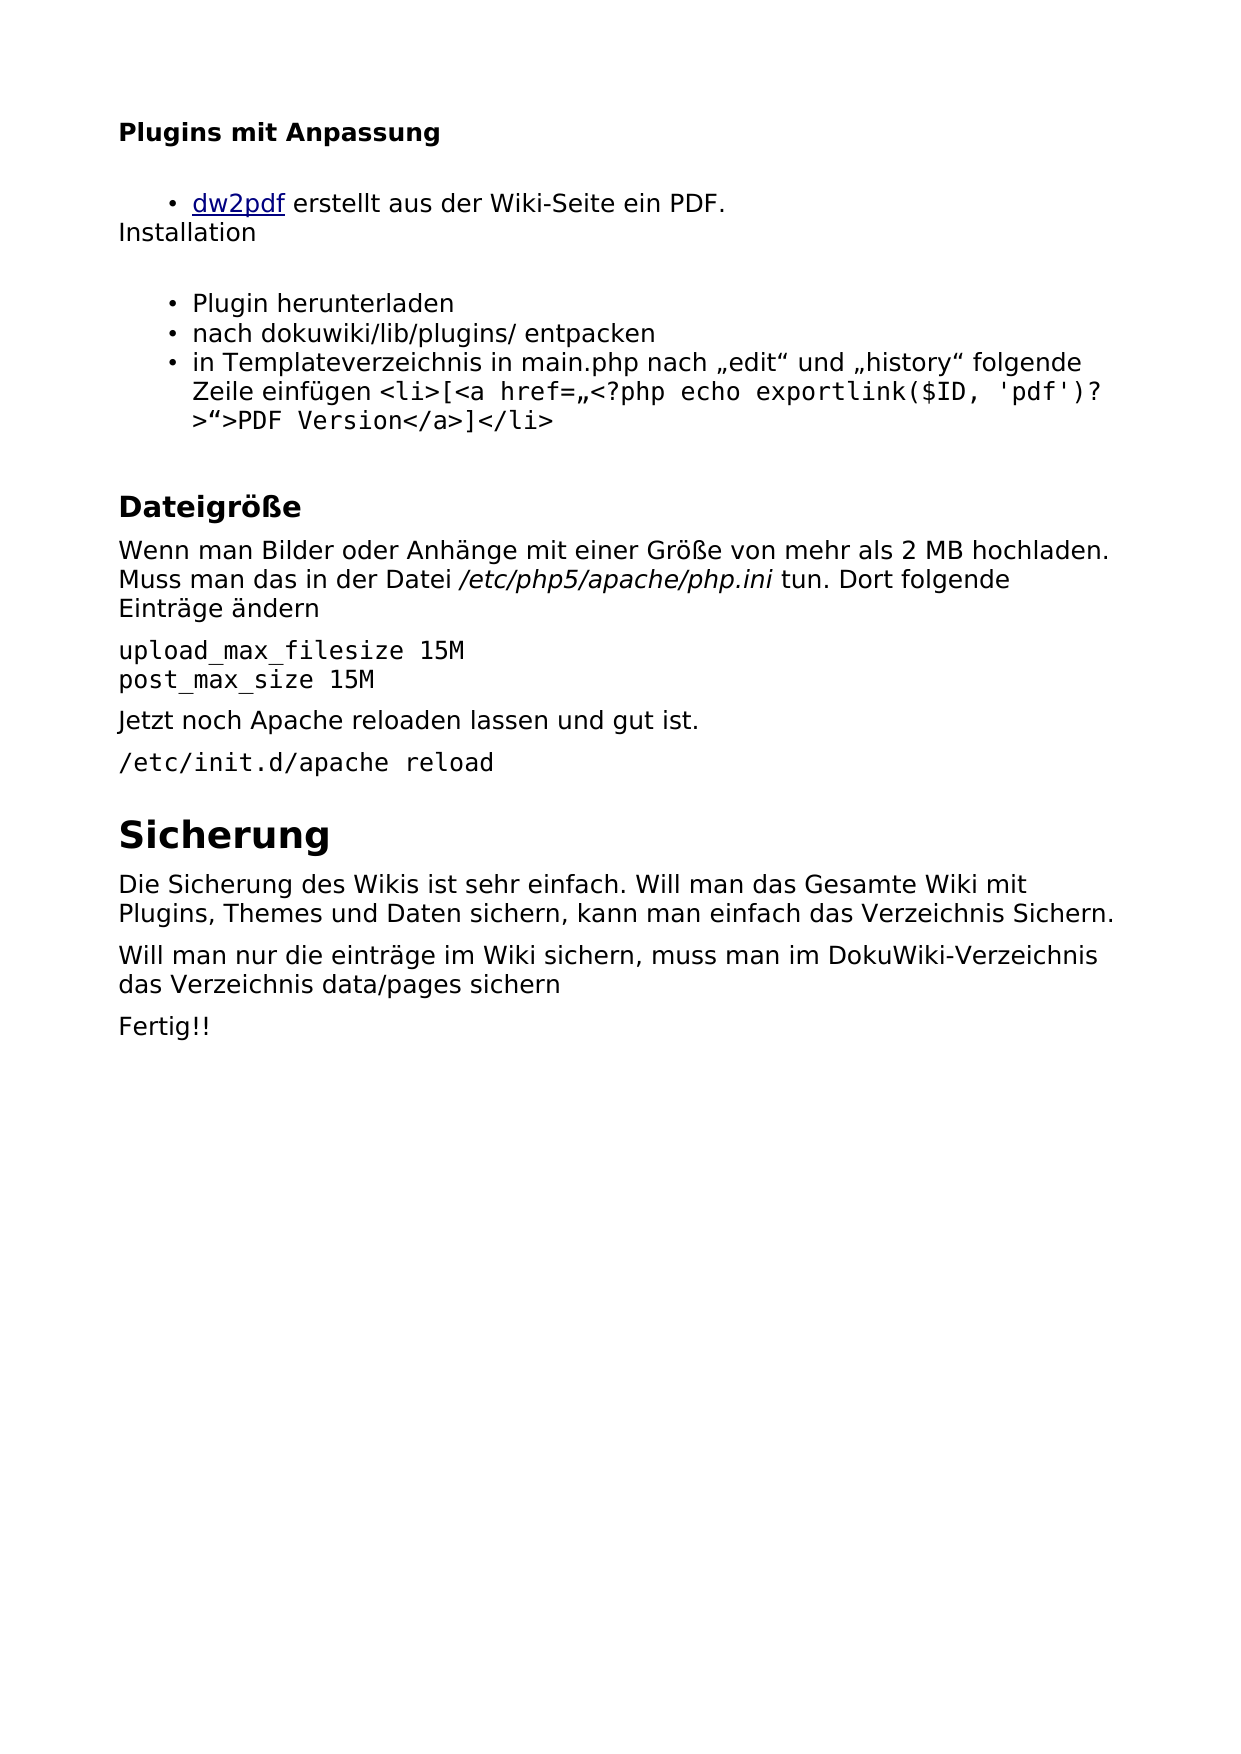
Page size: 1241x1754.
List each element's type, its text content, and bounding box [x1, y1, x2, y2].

text Installation [118, 218, 1122, 248]
text Die Sicherung des Wikis ist sehr einfach. Will man das Gesamte Wiki mit Plugins, Themes und Daten sichern, kann man einfach das Verzeichnis Sichern. [118, 870, 1122, 928]
list in Templateverzeichnis in main.php nach „edit“ und „history“ folgende Zeile einfügen <li>[<a href=„<?php echo exportlink($ID, 'pdf')?>“>PDF Version</a>]</li> [177, 348, 1122, 435]
list Plugin herunterladen [177, 289, 1122, 319]
text Jetzt noch Apache reloaden lassen und gut ist. [118, 706, 1122, 736]
text /etc/init.d/apache reload [118, 748, 1122, 777]
subtitle Plugins mit Anpassung [118, 118, 1122, 147]
text Fertig!! [118, 1012, 1122, 1041]
subtitle Dateigröße [118, 490, 1122, 524]
subtitle Sicherung [118, 814, 1122, 858]
list nach dokuwiki/lib/plugins/ entpacken [177, 319, 1122, 348]
text upload_max_filesize 15M post_max_size 15M [118, 636, 1122, 695]
text Will man nur die einträge im Wiki sichern, muss man im DokuWiki-Verzeichnis das Verzeichnis data/pages sichern [118, 941, 1122, 999]
text Wenn man Bilder oder Anhänge mit einer Größe von mehr als 2 MB hochladen. Muss man das in der Datei /etc/php5/apache/php.ini tun. Dort folgende Einträge ändern [118, 536, 1122, 624]
list dw2pdf erstellt aus der Wiki-Seite ein PDF. [177, 189, 1122, 218]
